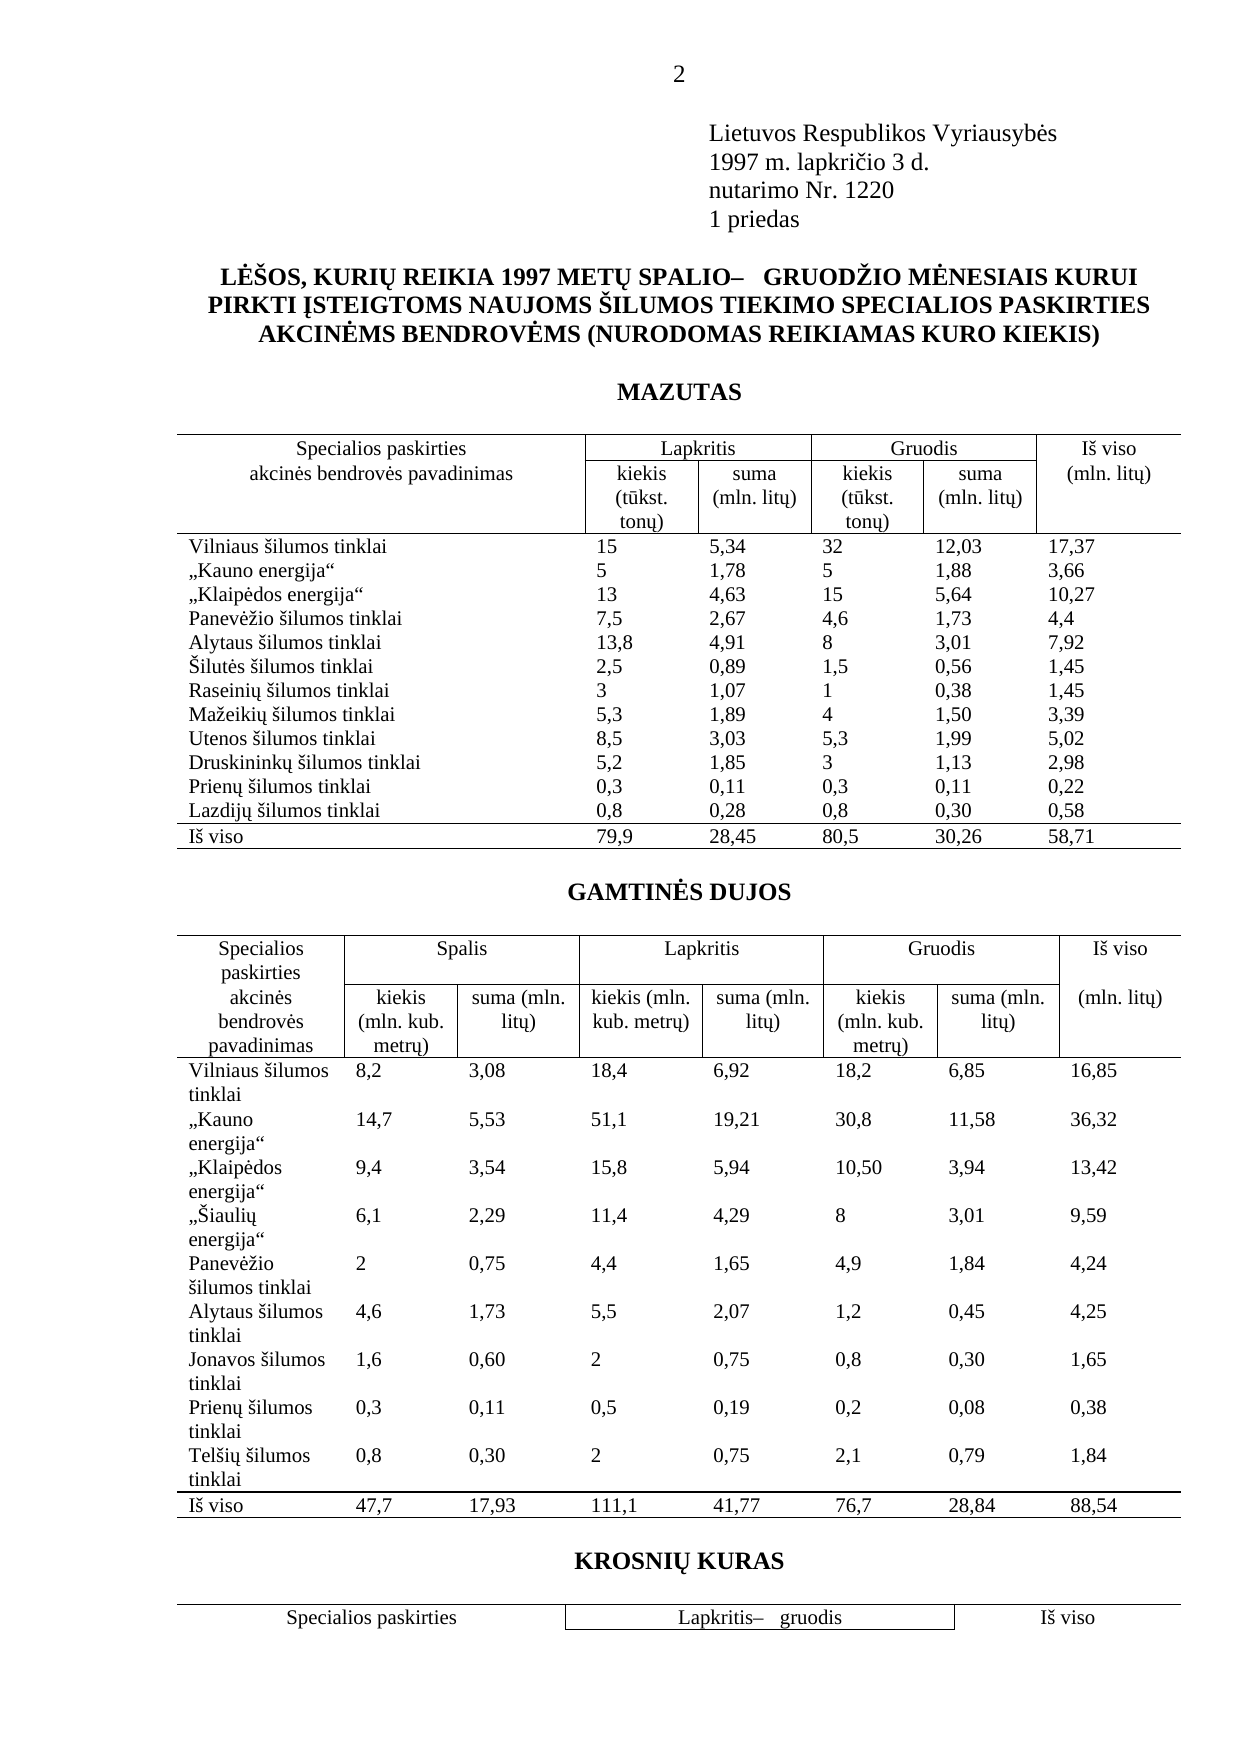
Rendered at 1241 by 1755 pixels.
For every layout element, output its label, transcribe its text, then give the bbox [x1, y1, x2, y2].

table_cell 3,94 [937, 1155, 1059, 1203]
table_cell 1,65 [1059, 1347, 1181, 1395]
table_cell 4,6 [344, 1299, 457, 1347]
table_cell 17,37 [1037, 534, 1181, 558]
table_cell 47,7 [344, 1493, 457, 1517]
table_header Lapkritis [580, 936, 823, 984]
table_cell 0,11 [458, 1395, 579, 1443]
table_header Iš viso [1060, 936, 1181, 984]
table_cell 0,11 [924, 774, 1037, 798]
table_cell 41,77 [702, 1493, 824, 1517]
table_cell 8,5 [585, 726, 698, 750]
table_cell (mln. litų) [1060, 984, 1181, 1057]
table_cell 6,92 [702, 1058, 824, 1106]
table_cell Alytaus šilumos tinklai [177, 1299, 344, 1347]
table_header Lapkritis [586, 435, 811, 459]
table_cell 1,45 [1037, 654, 1181, 678]
table_cell 18,4 [580, 1058, 702, 1106]
table_cell 9,59 [1059, 1203, 1181, 1251]
table_cell 4,91 [698, 630, 811, 654]
table_cell 0,75 [702, 1347, 824, 1395]
table_cell 3,03 [698, 726, 811, 750]
table_cell 0,5 [580, 1395, 702, 1443]
table_cell 8,2 [344, 1058, 457, 1106]
table_cell „Klaipėdos energija“ [177, 582, 585, 606]
table_cell 0,89 [698, 654, 811, 678]
table_cell 58,71 [1037, 824, 1181, 848]
text 1 priedas [177, 204, 1181, 233]
table_cell 4,9 [824, 1251, 937, 1299]
table_cell Raseinių šilumos tinklai [177, 678, 585, 702]
table_cell 0,28 [698, 799, 811, 822]
table_cell 18,2 [824, 1058, 937, 1106]
table_cell 2,07 [702, 1299, 824, 1347]
table_cell 1,84 [1059, 1443, 1181, 1491]
table_cell 1,45 [1037, 678, 1181, 702]
table_cell 14,7 [344, 1106, 457, 1154]
table_cell 80,5 [811, 824, 924, 848]
table_cell 1,13 [924, 750, 1037, 774]
table_cell Šilutės šilumos tinklai [177, 654, 585, 678]
table_cell 76,7 [824, 1493, 937, 1517]
table_cell 7,5 [585, 606, 698, 630]
table_cell kiekis (tūkst. tonų) [812, 461, 923, 533]
table_cell 1,6 [344, 1347, 457, 1395]
table_cell suma (mln. litų) [699, 461, 811, 533]
table_cell 1,73 [924, 606, 1037, 630]
table_cell 0,75 [702, 1443, 824, 1491]
table_cell 5 [811, 558, 924, 582]
table_cell 6,1 [344, 1203, 457, 1251]
table_cell 28,84 [937, 1493, 1059, 1517]
table_cell 5,02 [1037, 726, 1181, 750]
table_cell suma (mln. litų) [938, 985, 1059, 1057]
table_cell „Klaipėdos energija“ [177, 1155, 344, 1203]
table_cell 4,6 [811, 606, 924, 630]
table_cell 0,58 [1037, 799, 1181, 822]
table_cell Vilniaus šilumos tinklai [177, 534, 585, 558]
table_cell 28,45 [698, 824, 811, 848]
table_cell 0,30 [458, 1443, 579, 1491]
table_cell 0,79 [937, 1443, 1059, 1491]
table_cell 3,66 [1037, 558, 1181, 582]
table_cell 17,93 [458, 1493, 579, 1517]
table_cell Prienų šilumos tinklai [177, 774, 585, 798]
table_cell „Šiaulių energija“ [177, 1203, 344, 1251]
table_cell kiekis (mln. kub. metrų) [580, 985, 702, 1057]
table_cell Vilniaus šilumos tinklai [177, 1058, 344, 1106]
table_cell 4 [811, 702, 924, 726]
table_cell 1,07 [698, 678, 811, 702]
table_cell 79,9 [585, 824, 698, 848]
table_cell kiekis (tūkst. tonų) [586, 461, 698, 533]
table_cell 0,22 [1037, 774, 1181, 798]
table_cell 1,99 [924, 726, 1037, 750]
table_cell 1,84 [937, 1251, 1059, 1299]
table_header Spalis [345, 936, 579, 984]
table_cell 0,56 [924, 654, 1037, 678]
table_cell 5,94 [702, 1155, 824, 1203]
table_cell 51,1 [580, 1106, 702, 1154]
table_cell 6,85 [937, 1058, 1059, 1106]
text 1997 m. lapkričio 3 d. [177, 147, 1181, 176]
table_cell 3,54 [458, 1155, 579, 1203]
table_cell 2 [580, 1443, 702, 1491]
table_cell 13,8 [585, 630, 698, 654]
table_header Iš viso [1037, 435, 1181, 459]
table_cell Lazdijų šilumos tinklai [177, 799, 585, 822]
text nutarimo Nr. 1220 [177, 176, 1181, 204]
table_cell Prienų šilumos tinklai [177, 1395, 344, 1443]
table_cell 2,98 [1037, 750, 1181, 774]
table_cell 0,8 [811, 799, 924, 822]
table_cell suma (mln. litų) [924, 461, 1036, 533]
table_cell 88,54 [1059, 1493, 1181, 1517]
table_cell 12,03 [924, 534, 1037, 558]
table_header Gruodis [824, 936, 1059, 984]
table_cell 4,24 [1059, 1251, 1181, 1299]
table_cell 36,32 [1059, 1106, 1181, 1154]
table_cell (mln. litų) [1037, 460, 1181, 533]
table_cell 1,5 [811, 654, 924, 678]
table_cell kiekis (mln. kub. metrų) [824, 985, 937, 1057]
table_cell 4,4 [1037, 606, 1181, 630]
table_cell Telšių šilumos tinklai [177, 1443, 344, 1491]
table_cell 11,4 [580, 1203, 702, 1251]
table_cell 3,01 [924, 630, 1037, 654]
table_cell 2,5 [585, 654, 698, 678]
table_cell 1,2 [824, 1299, 937, 1347]
table_header Lapkritis–gruodis [566, 1605, 954, 1629]
table_cell 0,45 [937, 1299, 1059, 1347]
table_cell 5,34 [698, 534, 811, 558]
table_cell 0,30 [937, 1347, 1059, 1395]
table_cell 0,60 [458, 1347, 579, 1395]
table_cell Panevėžio šilumos tinklai [177, 606, 585, 630]
table_header Gruodis [812, 435, 1036, 459]
table_cell 30,8 [824, 1106, 937, 1154]
table_cell Alytaus šilumos tinklai [177, 630, 585, 654]
text Lėšos, kurių reikia 1997 metų spalio–gruodžio mėnesiais kurui pirkti įsteigtoms naujoms šilumos tiekimo specialios paskirties akcinėms bendrovėms (nurodomas reikiamas kuro kiekis) [177, 262, 1181, 348]
table_cell 0,38 [1059, 1395, 1181, 1443]
text Lietuvos Respublikos Vyriausybės [177, 118, 1181, 147]
table_cell 0,8 [585, 799, 698, 822]
table_cell akcinės bendrovės pavadinimas [177, 984, 344, 1057]
table_cell 3 [585, 678, 698, 702]
table_cell 11,58 [937, 1106, 1059, 1154]
table_cell 10,27 [1037, 582, 1181, 606]
table_cell 4,25 [1059, 1299, 1181, 1347]
text Mazutas [177, 377, 1181, 406]
table_header Specialios paskirties [177, 1605, 565, 1629]
table_cell 5,5 [580, 1299, 702, 1347]
table_cell 2,1 [824, 1443, 937, 1491]
table_cell 5,3 [585, 702, 698, 726]
table_cell 0,38 [924, 678, 1037, 702]
table_header Iš viso [955, 1605, 1181, 1629]
table_cell 2,29 [458, 1203, 579, 1251]
table_cell suma (mln. litų) [703, 985, 823, 1057]
table_cell 3 [811, 750, 924, 774]
table_cell 1,65 [702, 1251, 824, 1299]
table_cell Iš viso [177, 1493, 344, 1517]
table_cell 3,39 [1037, 702, 1181, 726]
table_cell 0,08 [937, 1395, 1059, 1443]
text Krosnių kuras [177, 1546, 1181, 1575]
table_cell 30,26 [924, 824, 1037, 848]
table_cell 111,1 [580, 1493, 702, 1517]
table_cell Utenos šilumos tinklai [177, 726, 585, 750]
table_cell 5,64 [924, 582, 1037, 606]
table_cell 15 [585, 534, 698, 558]
table_cell „Kauno energija“ [177, 1106, 344, 1154]
table_cell 2 [580, 1347, 702, 1395]
table_cell 2 [344, 1251, 457, 1299]
table_cell akcinės bendrovės pavadinimas [177, 460, 585, 533]
table_cell 4,4 [580, 1251, 702, 1299]
table_header Specialios paskirties [177, 435, 585, 459]
table_cell 3,08 [458, 1058, 579, 1106]
table_cell 1,85 [698, 750, 811, 774]
table_cell 8 [824, 1203, 937, 1251]
table_cell 0,8 [824, 1347, 937, 1395]
table_cell Mažeikių šilumos tinklai [177, 702, 585, 726]
table_cell 13,42 [1059, 1155, 1181, 1203]
table_cell 0,3 [811, 774, 924, 798]
table_cell 1 [811, 678, 924, 702]
table_cell 16,85 [1059, 1058, 1181, 1106]
table_cell 15 [811, 582, 924, 606]
table_cell 0,30 [924, 799, 1037, 822]
table_cell 0,75 [458, 1251, 579, 1299]
table_cell 5,53 [458, 1106, 579, 1154]
table_cell 19,21 [702, 1106, 824, 1154]
table_cell 5,3 [811, 726, 924, 750]
table_cell 1,50 [924, 702, 1037, 726]
table_header Specialios paskirties [177, 936, 344, 984]
table_cell Druskininkų šilumos tinklai [177, 750, 585, 774]
table_cell 1,89 [698, 702, 811, 726]
table_cell 0,19 [702, 1395, 824, 1443]
table_cell 0,2 [824, 1395, 937, 1443]
table_cell 0,8 [344, 1443, 457, 1491]
table_cell Jonavos šilumos tinklai [177, 1347, 344, 1395]
table_cell 1,73 [458, 1299, 579, 1347]
table_cell Panevėžio šilumos tinklai [177, 1251, 344, 1299]
table_cell Iš viso [177, 824, 585, 848]
table_cell 5,2 [585, 750, 698, 774]
table_cell 1,88 [924, 558, 1037, 582]
table_cell 32 [811, 534, 924, 558]
table_cell 4,29 [702, 1203, 824, 1251]
table_cell 1,78 [698, 558, 811, 582]
table_cell „Kauno energija“ [177, 558, 585, 582]
table_cell 7,92 [1037, 630, 1181, 654]
table_cell 0,11 [698, 774, 811, 798]
table_cell 9,4 [344, 1155, 457, 1203]
table_cell 8 [811, 630, 924, 654]
table_cell 2,67 [698, 606, 811, 630]
table_cell 10,50 [824, 1155, 937, 1203]
text Gamtinės dujos [177, 877, 1181, 906]
table_cell 4,63 [698, 582, 811, 606]
table_cell 0,3 [585, 774, 698, 798]
table_cell 13 [585, 582, 698, 606]
table_cell 0,3 [344, 1395, 457, 1443]
table_cell kiekis (mln. kub. metrų) [345, 985, 457, 1057]
table_cell 5 [585, 558, 698, 582]
table_cell 3,01 [937, 1203, 1059, 1251]
table_cell suma (mln. litų) [458, 985, 579, 1057]
table_cell 15,8 [580, 1155, 702, 1203]
